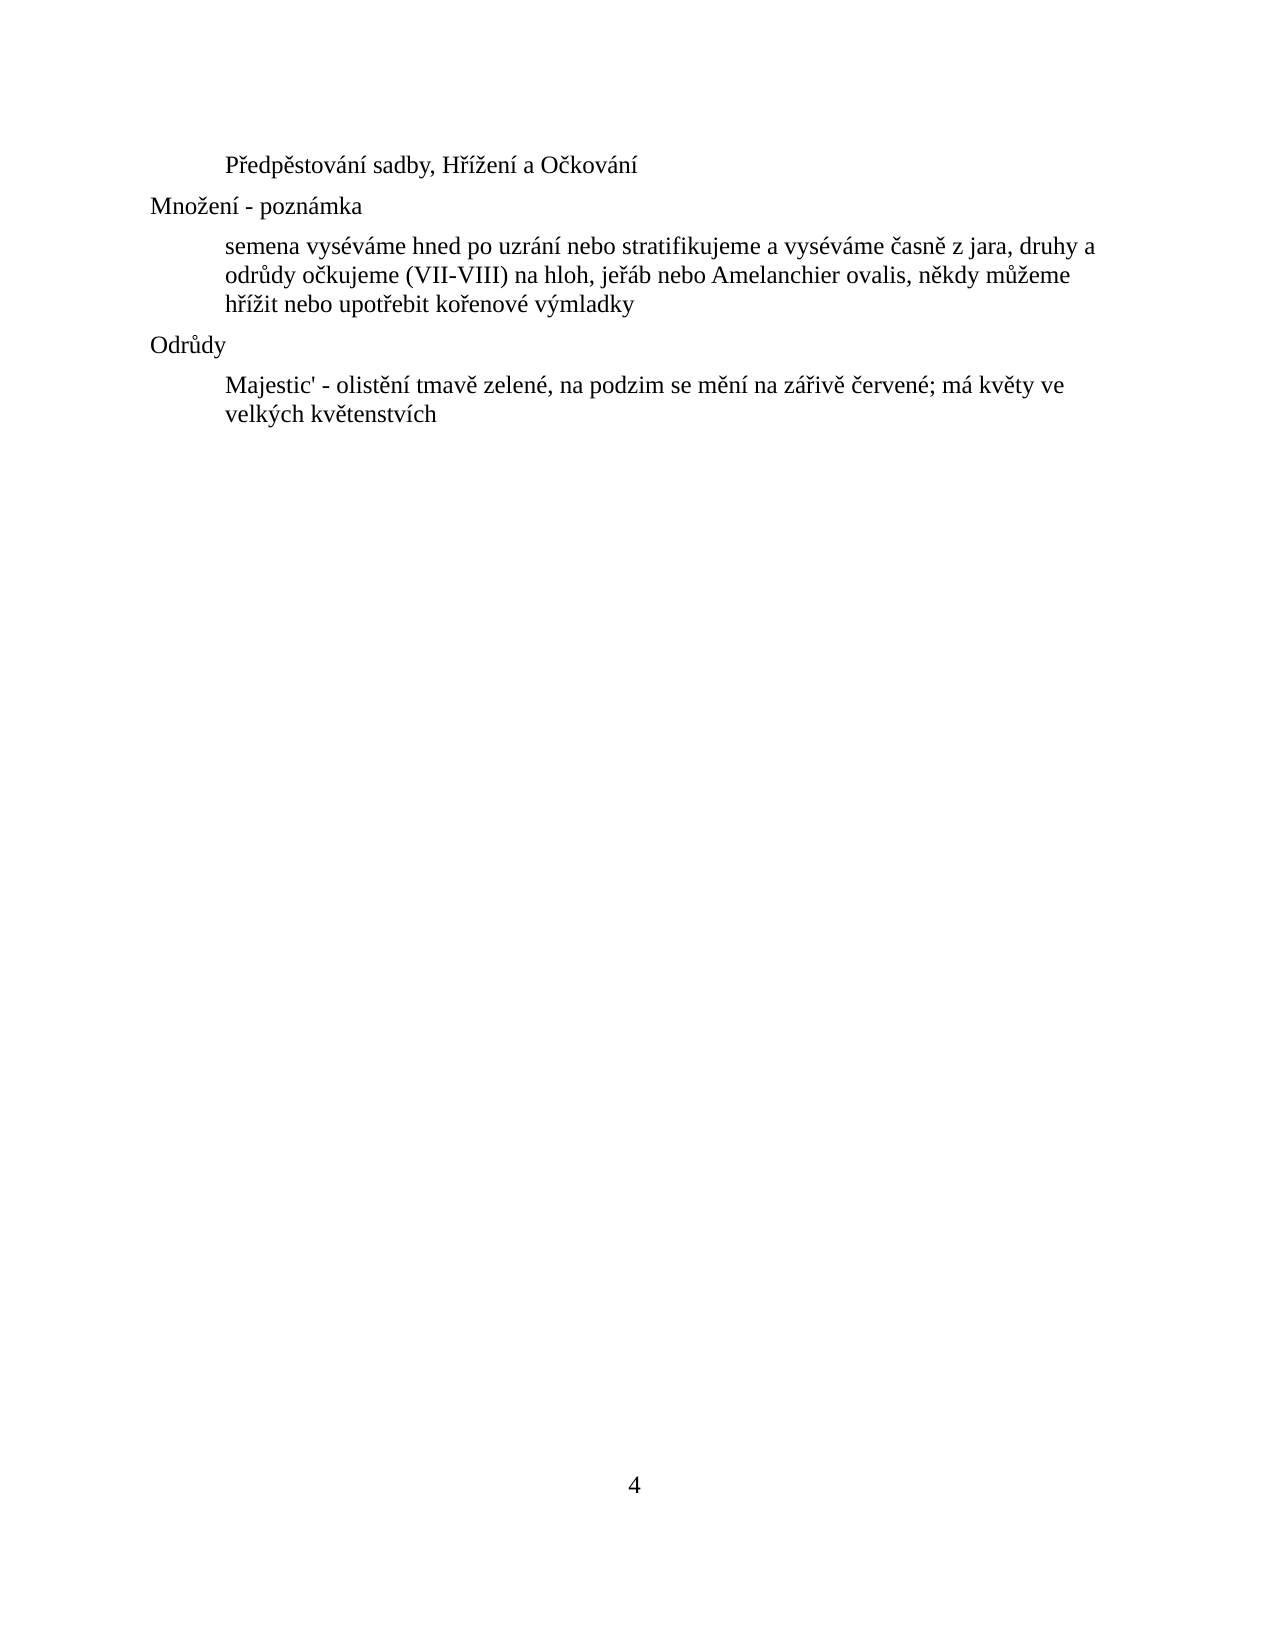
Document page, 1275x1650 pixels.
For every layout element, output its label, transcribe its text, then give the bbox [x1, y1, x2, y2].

text Množení - poznámka [150, 191, 1125, 219]
text Předpěstování sadby, Hřížení a Očkování [225, 150, 1125, 179]
text semena vyséváme hned po uzrání nebo stratifikujeme a vyséváme časně z jara, druhy a odrůdy očkujeme (VII-VIII) na hloh, jeřáb nebo Amelanchier ovalis, někdy můžeme hřížit nebo upotřebit kořenové výmladky [225, 231, 1125, 318]
text Majestic' - olistění tmavě zelené, na podzim se mění na zářivě červené; má květy ve velkých květenstvích [225, 370, 1125, 428]
text Odrůdy [150, 330, 1125, 358]
